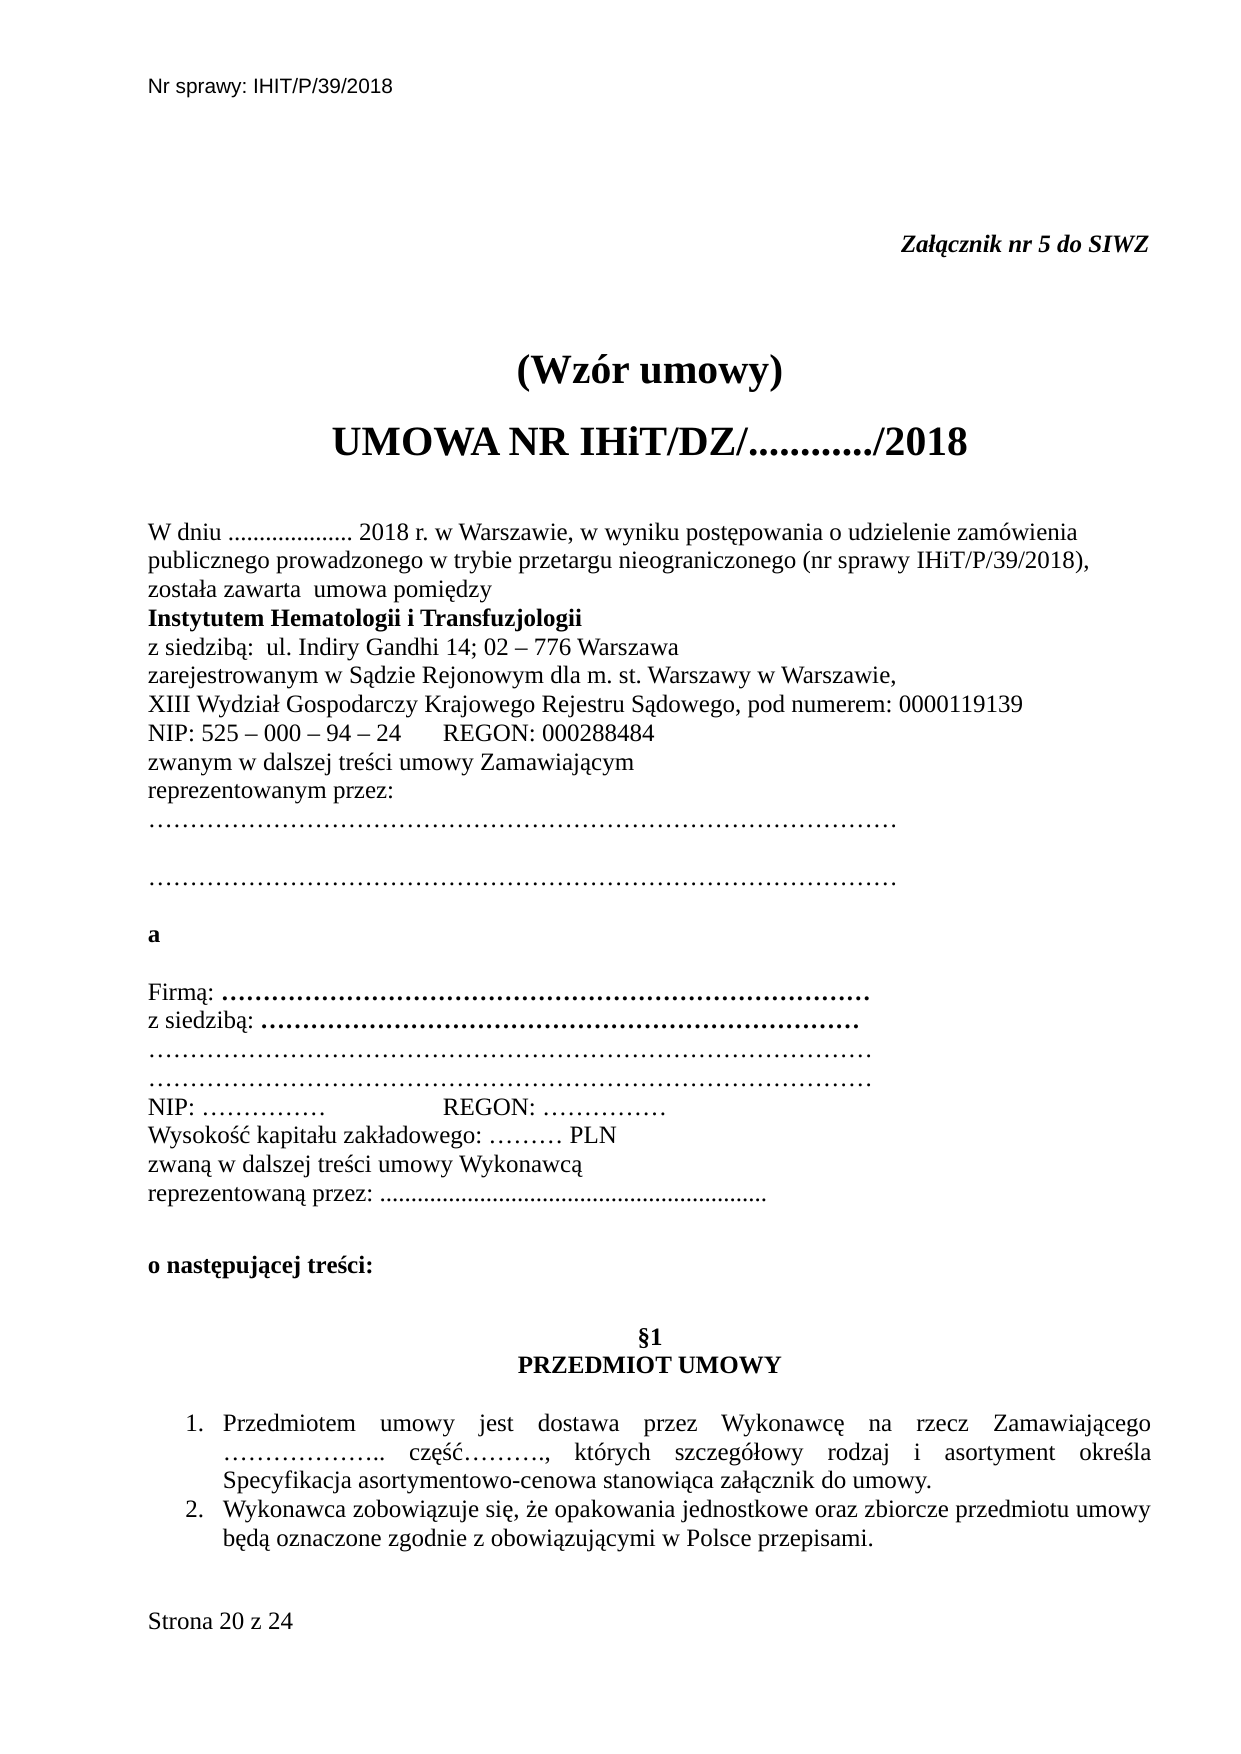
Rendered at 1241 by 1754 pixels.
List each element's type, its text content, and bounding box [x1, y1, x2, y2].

text o następującej treści: [148, 1250, 1152, 1279]
text zarejestrowanym w Sądzie Rejonowym dla m. st. Warszawy w Warszawie, [148, 661, 1152, 689]
text …………………………………………………………………………… [148, 1063, 1152, 1092]
text UMOWA NR IHiT/DZ/............/2018 [148, 416, 1152, 464]
text W dniu .................... 2018 r. w Warszawie, w wyniku postępowania o udzielenie zamówienia publicznego prowadzonego w trybie przetargu nieograniczonego (nr sprawy IHiT/P/39/2018), została zawarta umowa pomiędzy [148, 517, 1152, 603]
text Wysokość kapitału zakładowego: ……… PLN [148, 1121, 1152, 1149]
text zwanym w dalszej treści umowy Zamawiającym [148, 747, 1152, 776]
text z siedzibą: ul. Indiry Gandhi 14; 02 – 776 Warszawa [148, 632, 1152, 661]
text reprezentowanym przez: [148, 776, 1152, 804]
text …………………………………………………………………………… [148, 1034, 1152, 1063]
text NIP: …………… REGON: …………… [148, 1092, 1152, 1121]
text zwaną w dalszej treści umowy Wykonawcą [148, 1149, 1152, 1178]
text §1 [148, 1322, 1152, 1351]
text (Wzór umowy) [148, 344, 1152, 392]
text a [148, 919, 1152, 948]
text Załącznik nr 5 do SIWZ [148, 229, 1152, 258]
text ……………………………………………………………………………… [148, 804, 1152, 833]
list Wykonawca zobowiązuje się, że opakowania jednostkowe oraz zbiorcze przedmiotu umowy będą oznaczone zgodnie z obowiązującymi w Polsce przepisami. [185, 1494, 1152, 1552]
text Firmą: …………………………………………………………………… [148, 977, 1152, 1006]
text PRZEDMIOT UMOWY [148, 1351, 1152, 1379]
text Instytutem Hematologii i Transfuzjologii [148, 603, 1152, 632]
text ……………………………………………………………………………… [148, 862, 1152, 891]
list Przedmiotem umowy jest dostawa przez Wykonawcę na rzecz Zamawiającego ……………….. część………., których szczegółowy rodzaj i asortyment określa Specyfikacja asortymentowo-cenowa stanowiąca załącznik do umowy. [185, 1408, 1152, 1494]
text z siedzibą: ……………………………………………………………… [148, 1006, 1152, 1034]
text NIP: 525 – 000 – 94 – 24 REGON: 000288484 [148, 718, 1152, 747]
text XIII Wydział Gospodarczy Krajowego Rejestru Sądowego, pod numerem: 0000119139 [148, 689, 1152, 718]
text reprezentowaną przez: .............................................................. [148, 1178, 1152, 1207]
